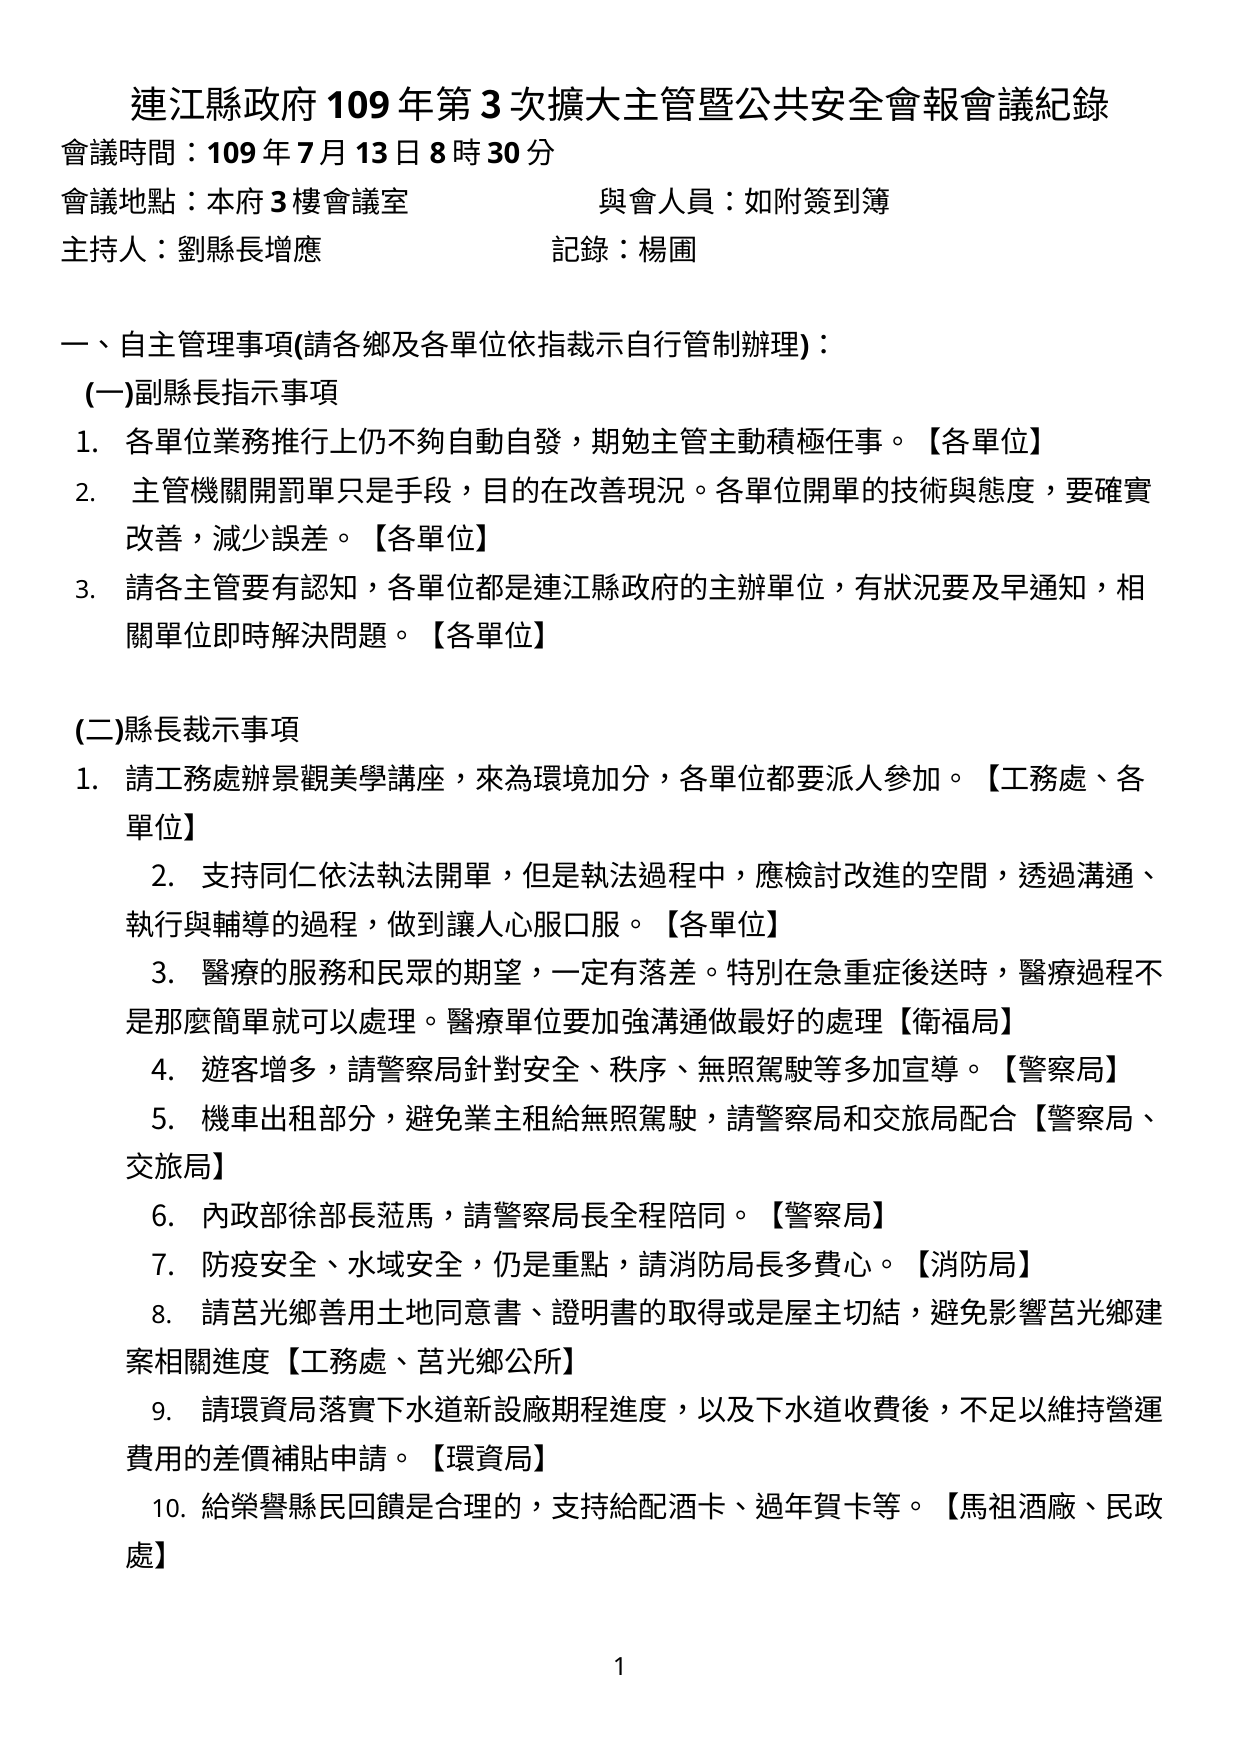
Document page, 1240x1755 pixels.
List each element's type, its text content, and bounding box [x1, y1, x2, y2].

list 請各主管要有認知，各單位都是連江縣政府的主辦單位，有狀況要及早通知，相關單位即時解決問題。【各單位】 [75, 564, 1164, 655]
list 機車出租部分，避免業主租給無照駕駛，請警察局和交旅局配合【警察局、交旅局】 [75, 1096, 1164, 1186]
list 給榮譽縣民回饋是合理的，支持給配酒卡、過年賀卡等。【馬祖酒廠、民政處】 [75, 1484, 1164, 1575]
text 主持人：劉縣長增應 記錄：楊圃 [60, 227, 1164, 269]
list 請莒光鄉善用土地同意書、證明書的取得或是屋主切結，避免影響莒光鄉建案相關進度【工務處、莒光鄉公所】 [75, 1290, 1164, 1381]
list 請工務處辦景觀美學講座，來為環境加分，各單位都要派人參加。【工務處、各單位】 [75, 756, 1164, 847]
text 會議地點：本府3樓會議室 與會人員：如附簽到簿 [60, 178, 1164, 221]
list 各單位業務推行上仍不夠自動自發，期勉主管主動積極任事。【各單位】 [75, 419, 1164, 461]
list 醫療的服務和民眾的期望，一定有落差。特別在急重症後送時，醫療過程不是那麼簡單就可以處理。醫療單位要加強溝通做最好的處理【衛福局】 [75, 950, 1164, 1041]
text 一、自主管理事項(請各鄉及各單位依指裁示自行管制辦理)： [60, 321, 1164, 363]
list 請環資局落實下水道新設廠期程進度，以及下水道收費後，不足以維持營運費用的差價補貼申請。【環資局】 [75, 1387, 1164, 1478]
list 防疫安全、水域安全，仍是重點，請消防局長多費心。【消防局】 [75, 1241, 1164, 1283]
text (二)縣長裁示事項 [75, 707, 1164, 749]
list 內政部徐部長蒞馬，請警察局長全程陪同。【警察局】 [75, 1193, 1164, 1235]
text 連江縣政府109年第3次擴大主管暨公共安全會報會議紀錄 [75, 75, 1164, 129]
list 遊客增多，請警察局針對安全、秩序、無照駕駛等多加宣導。【警察局】 [75, 1047, 1164, 1089]
list 主管機關開罰單只是手段，目的在改善現況。各單位開單的技術與態度，要確實改善，減少誤差。【各單位】 [75, 467, 1164, 558]
list 支持同仁依法執法開單，但是執法過程中，應檢討改進的空間，透過溝通、執行與輔導的過程，做到讓人心服口服。【各單位】 [75, 853, 1164, 944]
text (一)副縣長指示事項 [85, 370, 1164, 412]
text 會議時間：109年7月13日 8時30分 [60, 129, 1164, 172]
